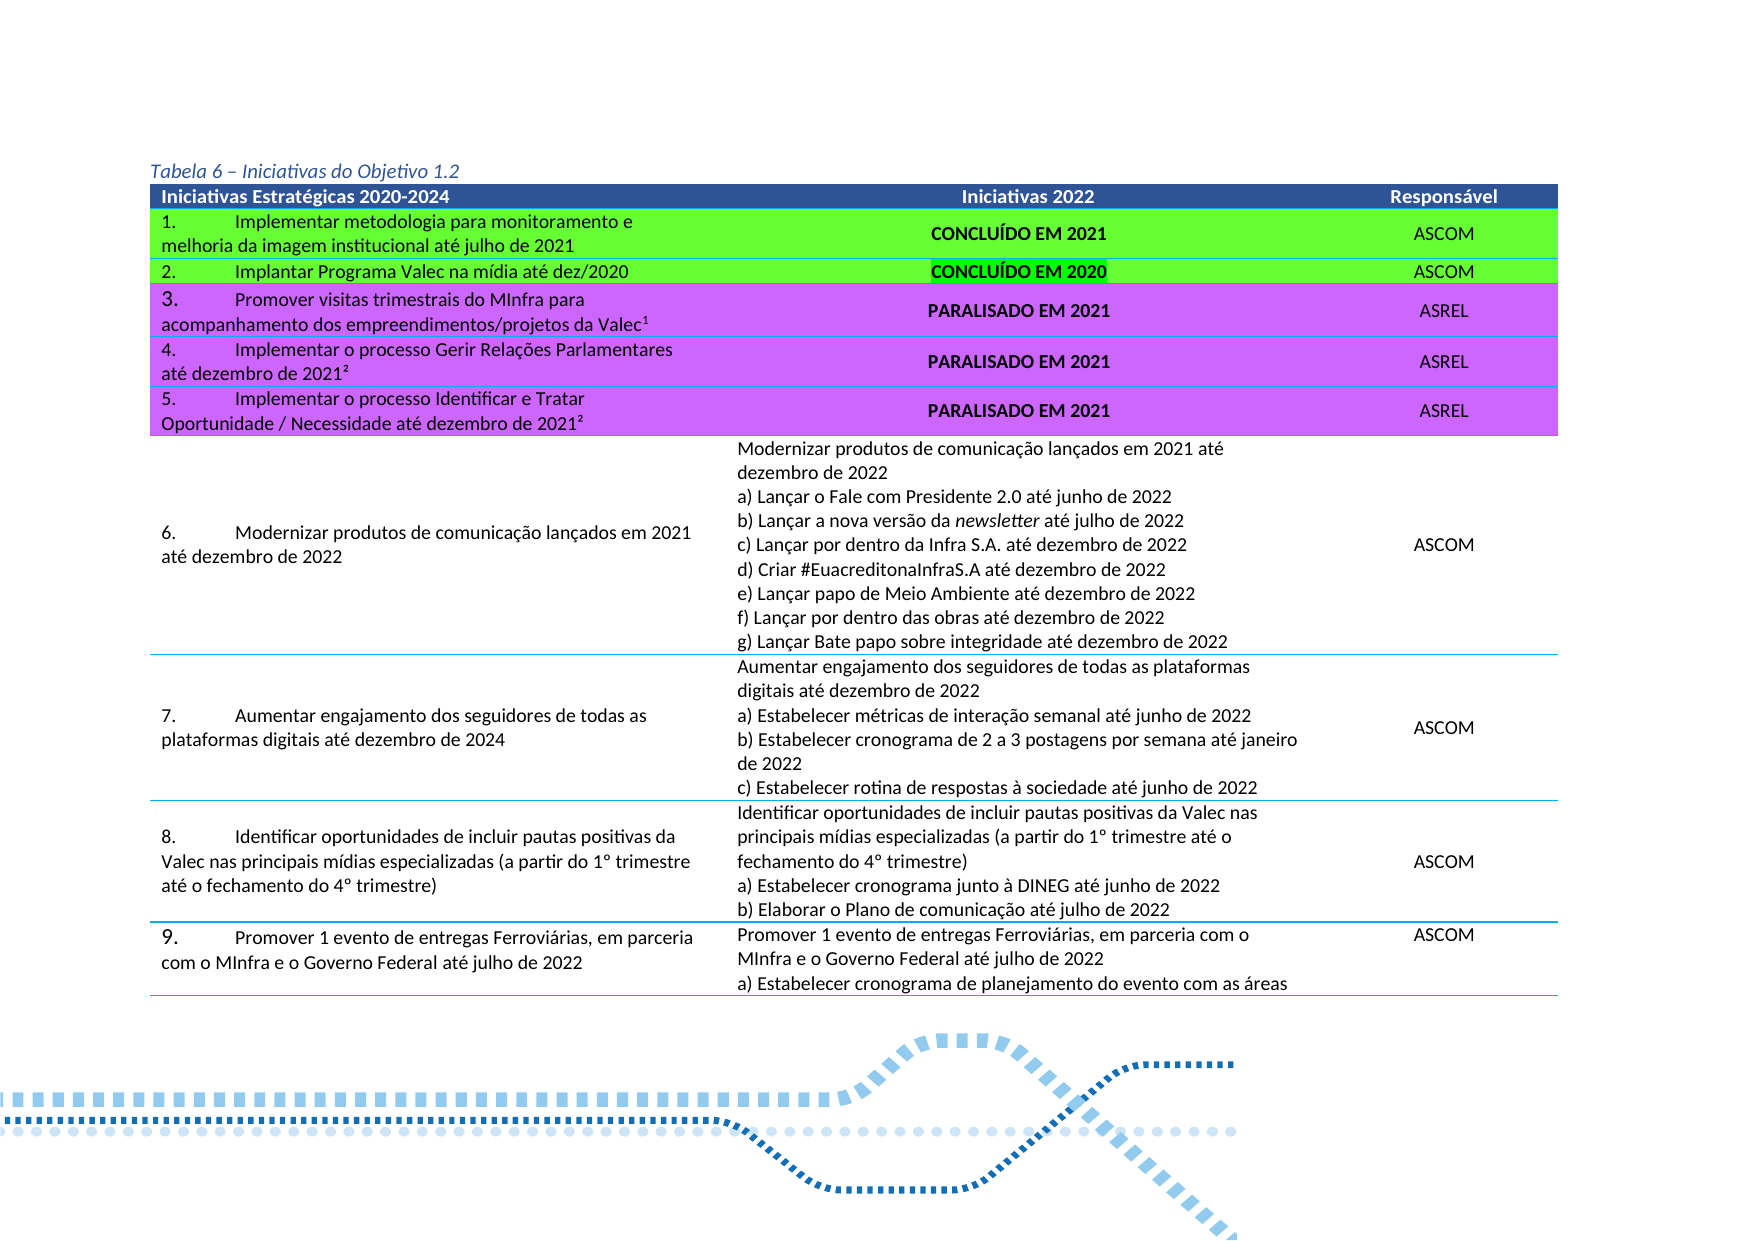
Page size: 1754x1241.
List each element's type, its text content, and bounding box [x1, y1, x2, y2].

table_cell ASCOM [1330, 209, 1558, 258]
table_cell ASREL [1330, 387, 1558, 435]
table_cell PARALISADO EM 2021 [726, 387, 1330, 435]
table_cell PARALISADO EM 2021 [726, 337, 1330, 386]
table_cell Identificar oportunidades de incluir pautas positivas da Valec nas principais mídias especializadas (a partir do 1º trimestre até o fechamento do 4º trimestre) a) Estabelecer cronograma junto à DINEG até junho de 2022 b) Elaborar o Plano de comunicação até julho de 2022 [726, 801, 1330, 921]
table_cell Aumentar engajamento dos seguidores de todas as plataformas digitais até dezembro de 2022 a) Estabelecer métricas de interação semanal até junho de 2022 b) Estabelecer cronograma de 2 a 3 postagens por semana até janeiro de 2022 c) Estabelecer rotina de respostas à sociedade até junho de 2022 [726, 655, 1330, 799]
table_cell CONCLUÍDO EM 2020 [726, 259, 1330, 283]
table_cell Modernizar produtos de comunicação lançados em 2021 até dezembro de 2022 a) Lançar o Fale com Presidente 2.0 até junho de 2022 b) Lançar a nova versão da newsletter até julho de 2022 c) Lançar por dentro da Infra S.A. até dezembro de 2022 d) Criar #EuacreditonaInfraS.A até dezembro de 2022 e) Lançar papo de Meio Ambiente até dezembro de 2022 f) Lançar por dentro das obras até dezembro de 2022 g) Lançar Bate papo sobre integridade até dezembro de 2022 [726, 436, 1330, 653]
table_cell ASCOM [1330, 801, 1558, 921]
table_header Iniciativas 2022 [726, 184, 1330, 208]
table_header Responsável [1330, 184, 1558, 208]
table_cell Promover 1 evento de entregas Ferroviárias, em parceria com o MInfra e o Governo Federal até julho de 2022 a) Estabelecer cronograma de planejamento do evento com as áreas da Valec até abril de 2022 b) Organizar e planejar realização do evento [726, 923, 1330, 995]
table_cell Implementar metodologia para monitoramento e melhoria da imagem institucional até julho de 2021 [150, 209, 726, 258]
table_cell Aumentar engajamento dos seguidores de todas as plataformas digitais até dezembro de 2024 [150, 655, 726, 799]
table_cell ASCOM [1330, 923, 1558, 995]
table_cell Identificar oportunidades de incluir pautas positivas da Valec nas principais mídias especializadas (a partir do 1º trimestre até o fechamento do 4º trimestre) [150, 801, 726, 921]
table_cell CONCLUÍDO EM 2021 [726, 209, 1330, 258]
table_cell ASCOM [1330, 259, 1558, 283]
table_cell ASREL [1330, 337, 1558, 386]
table_cell Modernizar produtos de comunicação lançados em 2021 até dezembro de 2022 [150, 436, 726, 653]
table_cell Implementar o processo Gerir Relações Parlamentares até dezembro de 2021² [150, 337, 726, 386]
table_cell Implantar Programa Valec na mídia até dez/2020 [150, 259, 726, 283]
table_cell ASREL [1330, 284, 1558, 336]
table_cell PARALISADO EM 2021 [726, 284, 1330, 336]
text Tabela 6 – Iniciativas do Objetivo 1.2 [150, 159, 1604, 184]
table_cell Promover 1 evento de entregas Ferroviárias, em parceria com o MInfra e o Governo Federal até julho de 2022 [150, 923, 726, 995]
table_cell ASCOM [1330, 436, 1558, 653]
table_cell Promover visitas trimestrais do MInfra para acompanhamento dos empreendimentos/projetos da Valec1 [150, 284, 726, 336]
table_cell ASCOM [1330, 655, 1558, 799]
table_header Iniciativas Estratégicas 2020-2024 [150, 184, 726, 208]
table_cell Implementar o processo Identificar e Tratar Oportunidade / Necessidade até dezembro de 2021² [150, 387, 726, 435]
